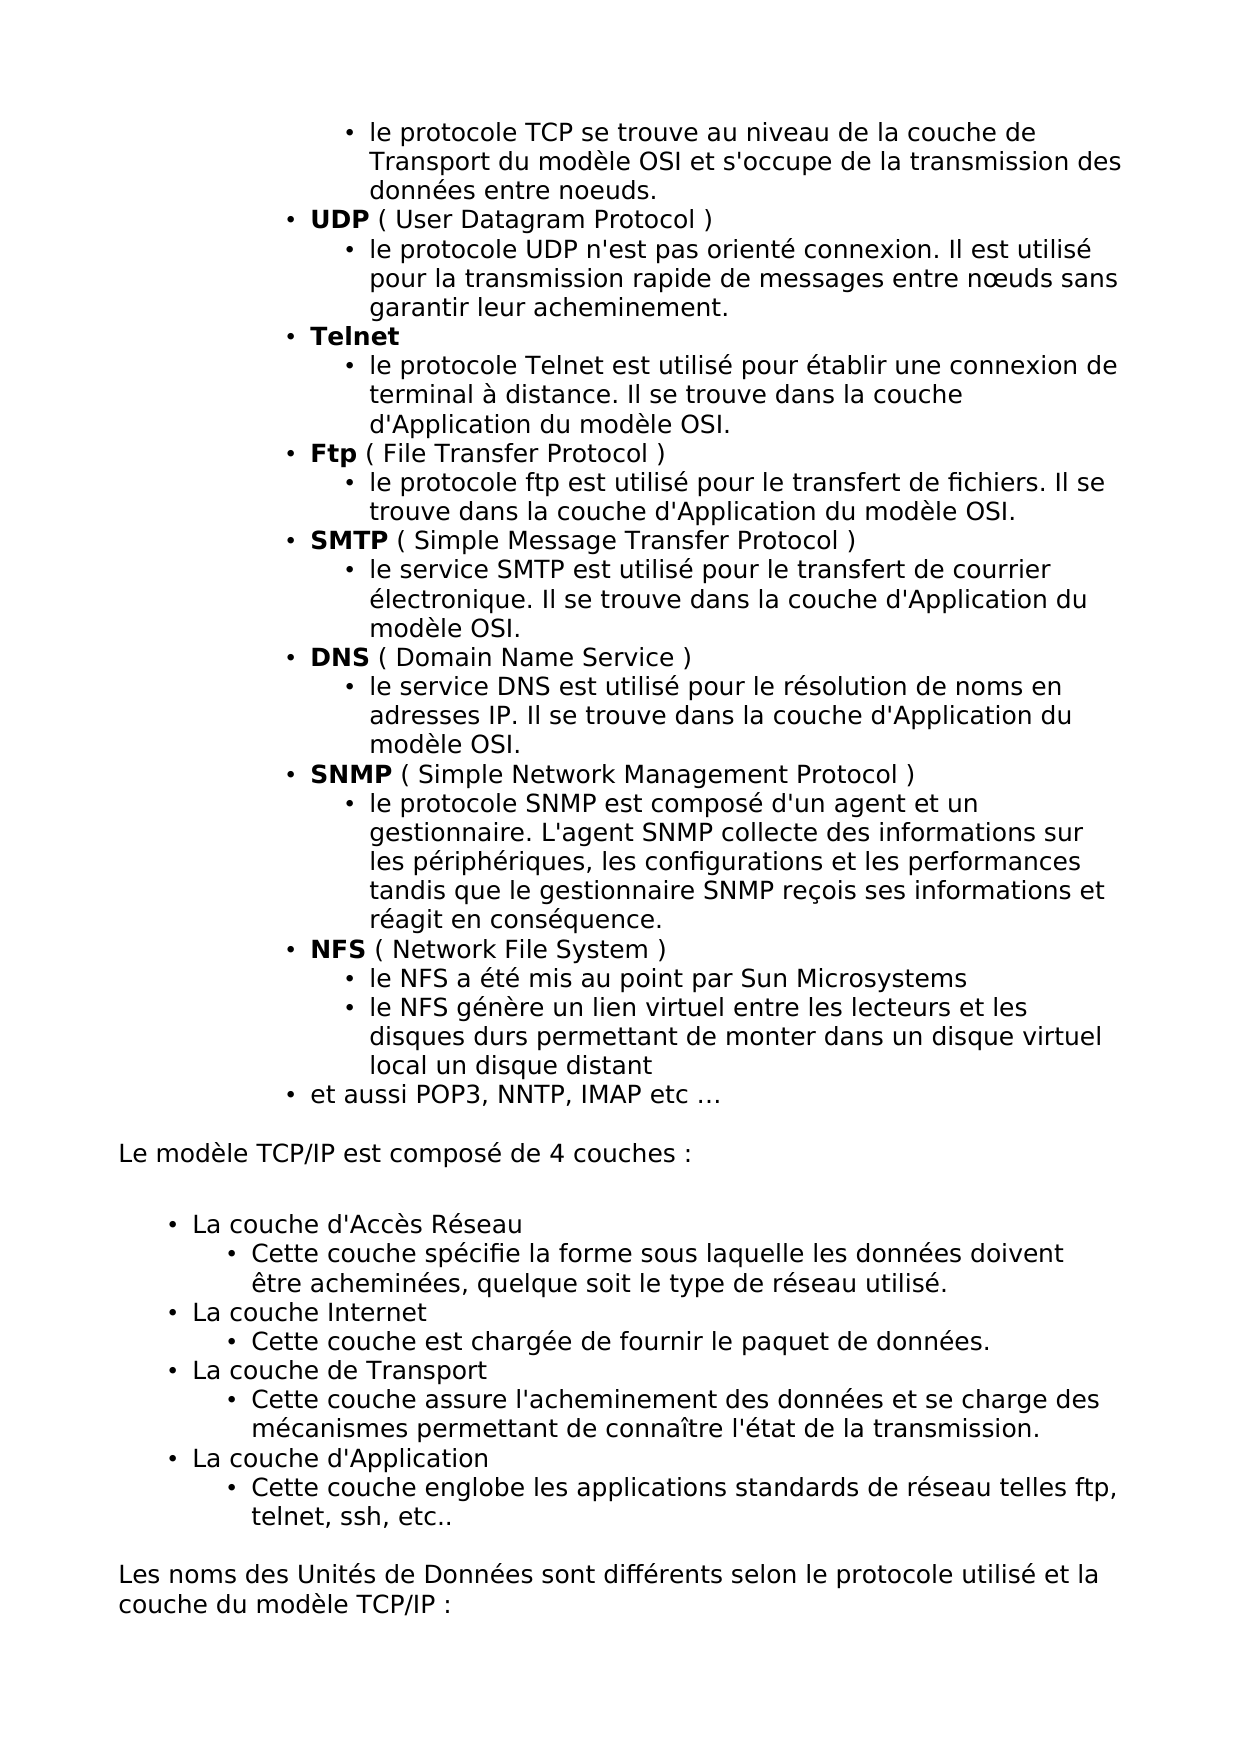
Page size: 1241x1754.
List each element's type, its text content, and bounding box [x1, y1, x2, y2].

list SMTP ( Simple Message Transfer Protocol ) [295, 526, 1122, 556]
list le NFS génère un lien virtuel entre les lecteurs et les disques durs permettant de monter dans un disque virtuel local un disque distant [354, 993, 1122, 1081]
list Telnet [295, 322, 1122, 351]
list Cette couche englobe les applications standards de réseau telles ftp, telnet, ssh, etc.. [236, 1473, 1122, 1531]
list le protocole UDP n'est pas orienté connexion. Il est utilisé pour la transmission rapide de messages entre nœuds sans garantir leur acheminement. [354, 235, 1122, 322]
list La couche d'Accès Réseau [177, 1210, 1122, 1239]
list le protocole ftp est utilisé pour le transfert de fichiers. Il se trouve dans la couche d'Application du modèle OSI. [354, 468, 1122, 526]
list Cette couche assure l'acheminement des données et se charge des mécanismes permettant de connaître l'état de la transmission. [236, 1385, 1122, 1444]
list NFS ( Network File System ) [295, 935, 1122, 964]
list le protocole Telnet est utilisé pour établir une connexion de terminal à distance. Il se trouve dans la couche d'Application du modèle OSI. [354, 351, 1122, 439]
list Cette couche spécifie la forme sous laquelle les données doivent être acheminées, quelque soit le type de réseau utilisé. [236, 1239, 1122, 1298]
list le service SMTP est utilisé pour le transfert de courrier électronique. Il se trouve dans la couche d'Application du modèle OSI. [354, 556, 1122, 643]
list le service DNS est utilisé pour le résolution de noms en adresses IP. Il se trouve dans la couche d'Application du modèle OSI. [354, 672, 1122, 760]
list Cette couche est chargée de fournir le paquet de données. [236, 1327, 1122, 1356]
list SNMP ( Simple Network Management Protocol ) [295, 760, 1122, 789]
list DNS ( Domain Name Service ) [295, 643, 1122, 672]
list et aussi POP3, NNTP, IMAP etc … [295, 1081, 1122, 1110]
list UDP ( User Datagram Protocol ) [295, 206, 1122, 235]
list Ftp ( File Transfer Protocol ) [295, 439, 1122, 468]
list le NFS a été mis au point par Sun Microsystems [354, 964, 1122, 993]
list La couche de Transport [177, 1356, 1122, 1385]
list La couche Internet [177, 1298, 1122, 1327]
list le protocole TCP se trouve au niveau de la couche de Transport du modèle OSI et s'occupe de la transmission des données entre noeuds. [354, 118, 1122, 206]
list La couche d'Application [177, 1444, 1122, 1473]
list le protocole SNMP est composé d'un agent et un gestionnaire. L'agent SNMP collecte des informations sur les périphériques, les configurations et les performances tandis que le gestionnaire SNMP reçois ses informations et réagit en conséquence. [354, 789, 1122, 935]
text Les noms des Unités de Données sont différents selon le protocole utilisé et la couche du modèle TCP/IP : [118, 1561, 1122, 1619]
text Le modèle TCP/IP est composé de 4 couches : [118, 1139, 1122, 1168]
